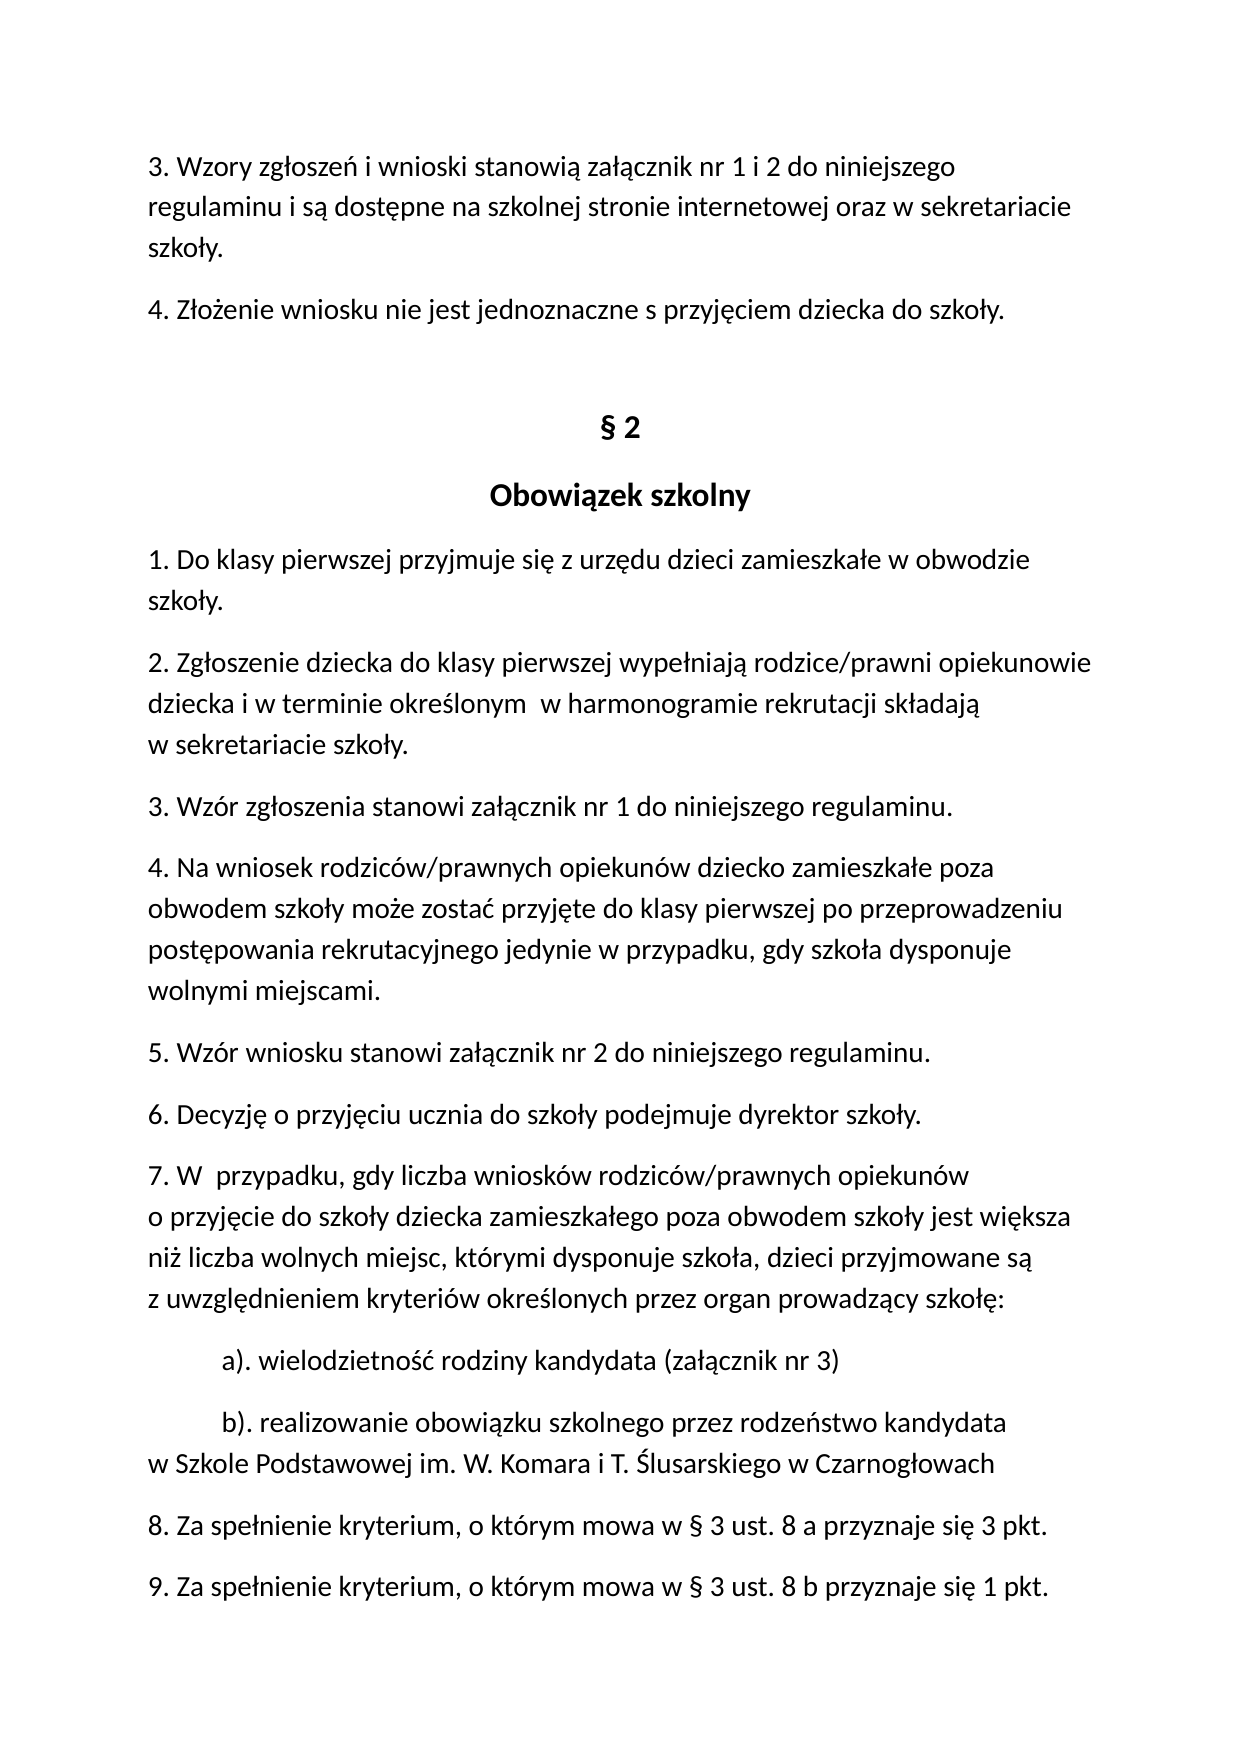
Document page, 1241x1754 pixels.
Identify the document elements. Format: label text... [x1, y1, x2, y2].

text 3. Wzory zgłoszeń i wnioski stanowią załącznik nr 1 i 2 do niniejszego regulaminu i są dostępne na szkolnej stronie internetowej oraz w sekretariacie szkoły. [148, 148, 1093, 265]
text 6. Decyzję o przyjęciu ucznia do szkoły podejmuje dyrektor szkoły. [148, 1096, 1093, 1131]
text a). wielodzietność rodziny kandydata (załącznik nr 3) [148, 1342, 1093, 1378]
text Obowiązek szkolny [148, 474, 1093, 514]
text 7. W przypadku, gdy liczba wniosków rodziców/prawnych opiekunów o przyjęcie do szkoły dziecka zamieszkałego poza obwodem szkoły jest większa niż liczba wolnych miejsc, którymi dysponuje szkoła, dzieci przyjmowane są z uwzględnieniem kryteriów określonych przez organ prowadzący szkołę: [148, 1157, 1093, 1316]
text 1. Do klasy pierwszej przyjmuje się z urzędu dzieci zamieszkałe w obwodzie szkoły. [148, 541, 1093, 618]
text 4. Na wniosek rodziców/prawnych opiekunów dziecko zamieszkałe poza obwodem szkoły może zostać przyjęte do klasy pierwszej po przeprowadzeniu postępowania rekrutacyjnego jedynie w przypadku, gdy szkoła dysponuje wolnymi miejscami. [148, 849, 1093, 1008]
text 5. Wzór wniosku stanowi załącznik nr 2 do niniejszego regulaminu. [148, 1034, 1093, 1069]
text 8. Za spełnienie kryterium, o którym mowa w § 3 ust. 8 a przyznaje się 3 pkt. [148, 1507, 1093, 1542]
text 2. Zgłoszenie dziecka do klasy pierwszej wypełniają rodzice/prawni opiekunowie dziecka i w terminie określonym w harmonogramie rekrutacji składają w sekretariacie szkoły. [148, 644, 1093, 761]
text b). realizowanie obowiązku szkolnego przez rodzeństwo kandydata w Szkole Podstawowej im. W. Komara i T. Ślusarskiego w Czarnogłowach [148, 1404, 1093, 1480]
text 9. Za spełnienie kryterium, o którym mowa w § 3 ust. 8 b przyznaje się 1 pkt. [148, 1568, 1093, 1604]
text 4. Złożenie wniosku nie jest jednoznaczne s przyjęciem dziecka do szkoły. [148, 291, 1093, 327]
text § 2 [148, 406, 1093, 447]
text 3. Wzór zgłoszenia stanowi załącznik nr 1 do niniejszego regulaminu. [148, 788, 1093, 823]
